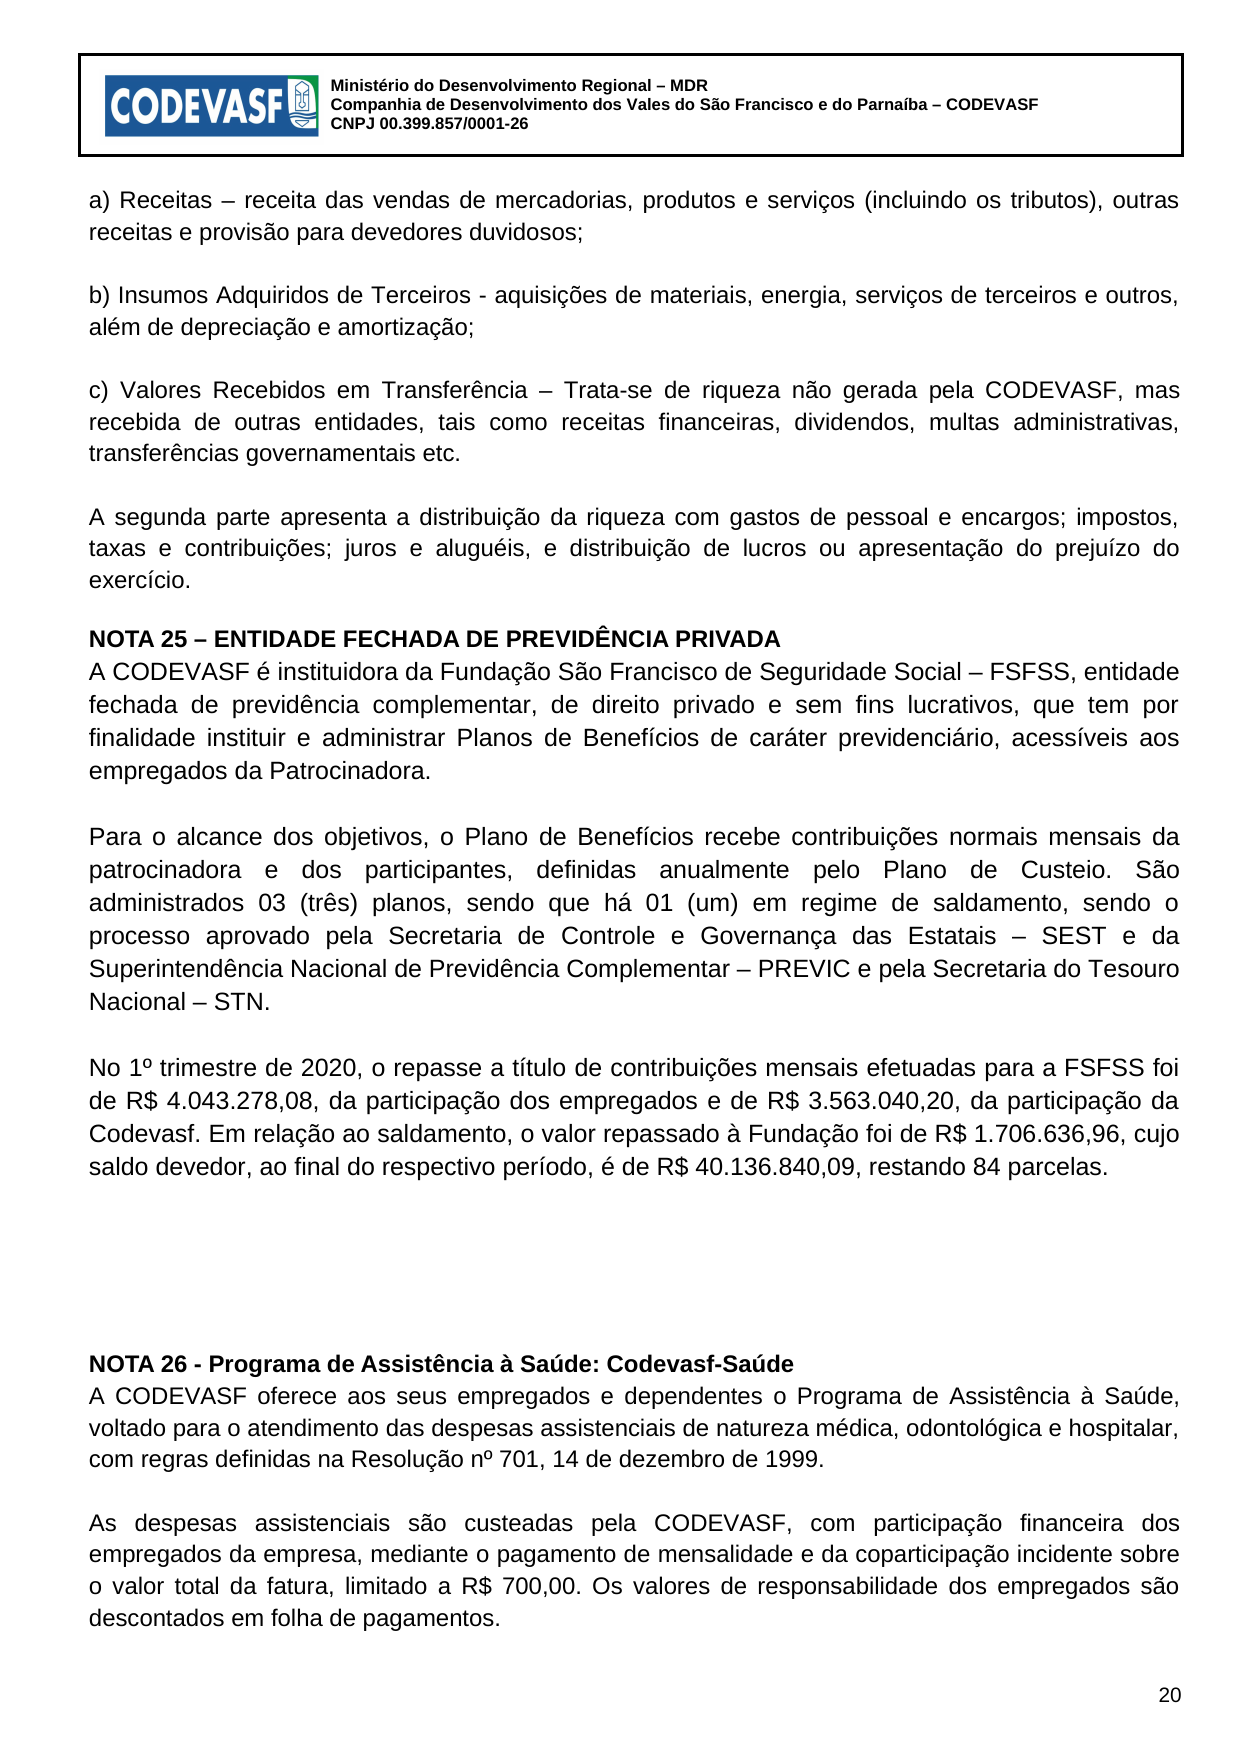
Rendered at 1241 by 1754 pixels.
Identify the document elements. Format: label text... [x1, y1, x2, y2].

text b) Insumos Adquiridos de Terceiros - aquisições de materiais, energia, serviços de terceiros e outros, além de depreciação e amortização; [89, 281, 1181, 340]
text a) Receitas – receita das vendas de mercadorias, produtos e serviços (incluindo os tributos), outras receitas e provisão para devedores duvidosos; [89, 186, 1181, 245]
picture [99, 69, 325, 145]
subtitle NOTA 26 - Programa de Assistência à Saúde: Codevasf-Saúde [89, 1350, 1181, 1378]
text A CODEVASF oferece aos seus empregados e dependentes o Programa de Assistência à Saúde, voltado para o atendimento das despesas assistenciais de natureza médica, odontológica e hospitalar, com regras definidas na Resolução nº 701, 14 de dezembro de 1999. [89, 1382, 1181, 1473]
text A segunda parte apresenta a distribuição da riqueza com gastos de pessoal e encargos; impostos, taxas e contribuições; juros e aluguéis, e distribuição de lucros ou apresentação do prejuízo do exercício. [89, 503, 1181, 594]
subtitle NOTA 25 – ENTIDADE FECHADA DE PREVIDÊNCIA PRIVADA [89, 625, 1181, 653]
text Para o alcance dos objetivos, o Plano de Benefícios recebe contribuições normais mensais da patrocinadora e dos participantes, definidas anualmente pelo Plano de Custeio. São administrados 03 (três) planos, sendo que há 01 (um) em regime de saldamento, sendo o processo aprovado pela Secretaria de Controle e Governança das Estatais – SEST e da Superintendência Nacional de Previdência Complementar – PREVIC e pela Secretaria do Tesouro Nacional – STN. [89, 822, 1181, 1016]
text No 1º trimestre de 2020, o repasse a título de contribuições mensais efetuadas para a FSFSS foi de R$ 4.043.278,08, da participação dos empregados e de R$ 3.563.040,20, da participação da Codevasf. Em relação ao saldamento, o valor repassado à Fundação foi de R$ 1.706.636,96, cujo saldo devedor, ao final do respectivo período, é de R$ 40.136.840,09, restando 84 parcelas. [89, 1053, 1181, 1181]
text A CODEVASF é instituidora da Fundação São Francisco de Seguridade Social – FSFSS, entidade fechada de previdência complementar, de direito privado e sem fins lucrativos, que tem por finalidade instituir e administrar Planos de Benefícios de caráter previdenciário, acessíveis aos empregados da Patrocinadora. [89, 657, 1181, 785]
text As despesas assistenciais são custeadas pela CODEVASF, com participação financeira dos empregados da empresa, mediante o pagamento de mensalidade e da coparticipação incidente sobre o valor total da fatura, limitado a R$ 700,00. Os valores de responsabilidade dos empregados são descontados em folha de pagamentos. [89, 1509, 1181, 1631]
text c) Valores Recebidos em Transferência – Trata-se de riqueza não gerada pela CODEVASF, mas recebida de outras entidades, tais como receitas financeiras, dividendos, multas administrativas, transferências governamentais etc. [89, 376, 1181, 467]
